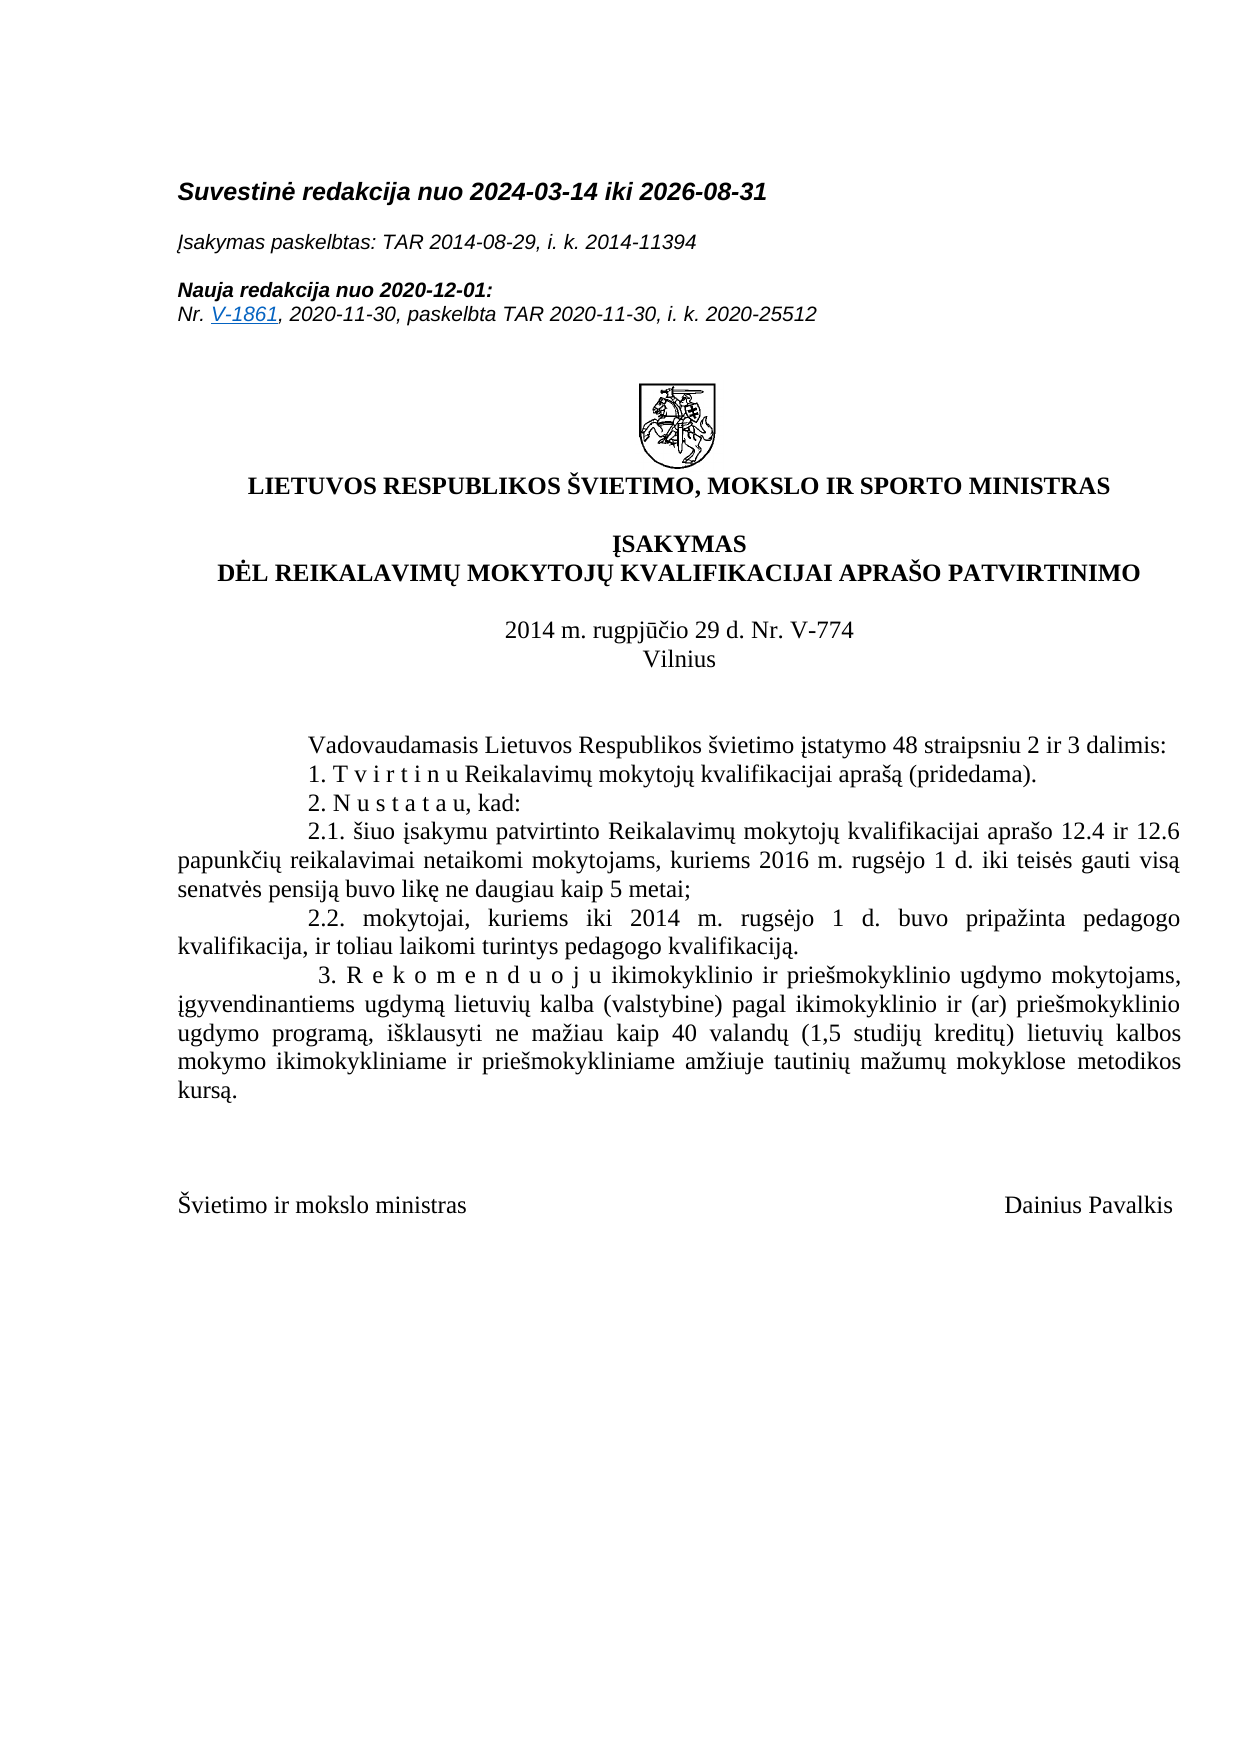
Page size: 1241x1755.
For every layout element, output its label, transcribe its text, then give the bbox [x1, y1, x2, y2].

text 2.2. mokytojai, kuriems iki 2014 m. rugsėjo 1 d. buvo pripažinta pedagogo kvalifikacija, ir toliau laikomi turintys pedagogo kvalifikaciją. [177, 903, 1181, 960]
text Švietimo ir mokslo ministras Dainius Pavalkis [177, 1190, 1181, 1219]
text 1. T v i r t i n u Reikalavimų mokytojų kvalifikacijai aprašą (pridedama). [177, 759, 1181, 788]
text Nauja redakcija nuo 2020-12-01: [177, 278, 1181, 302]
text DĖL REIKALAVIMŲ MOKYTOJŲ KVALIFIKACIJAI APRAŠO PATVIRTINIMO [177, 558, 1181, 586]
text Vilnius [177, 644, 1181, 673]
text 3. R e k o m e n d u o j u ikimokyklinio ir priešmokyklinio ugdymo mokytojams, įgyvendinantiems ugdymą lietuvių kalba (valstybine) pagal ikimokyklinio ir (ar) priešmokyklinio ugdymo programą, išklausyti ne mažiau kaip 40 valandų (1,5 studijų kreditų) lietuvių kalbos mokymo ikimokykliniame ir priešmokykliniame amžiuje tautinių mažumų mokyklose metodikos kursą. [177, 960, 1181, 1104]
text Vadovaudamasis Lietuvos Respublikos švietimo įstatymo 48 straipsniu 2 ir 3 dalimis: [177, 730, 1181, 759]
text 2. N u s t a t a u, kad: [177, 788, 1181, 816]
text Nr. V-1861, 2020-11-30, paskelbta TAR 2020-11-30, i. k. 2020-25512 [177, 302, 1181, 326]
text 2.1. šiuo įsakymu patvirtinto Reikalavimų mokytojų kvalifikacijai aprašo 12.4 ir 12.6 papunkčių reikalavimai netaikomi mokytojams, kuriems 2016 m. rugsėjo 1 d. iki teisės gauti visą senatvės pensiją buvo likę ne daugiau kaip 5 metai; [177, 816, 1181, 903]
text Įsakymas paskelbtas: TAR 2014-08-29, i. k. 2014-11394 [177, 230, 1181, 254]
text ĮSAKYMAS [177, 529, 1181, 558]
text LIETUVOS RESPUBLIKOS ŠVIETIMO, MOKSLO IR SPORTO MINISTRAS [177, 471, 1181, 500]
text 2014 m. rugpjūčio 29 d. Nr. V-774 [177, 615, 1181, 644]
text Suvestinė redakcija nuo 2024-03-14 iki 2026-08-31 [177, 177, 1181, 206]
